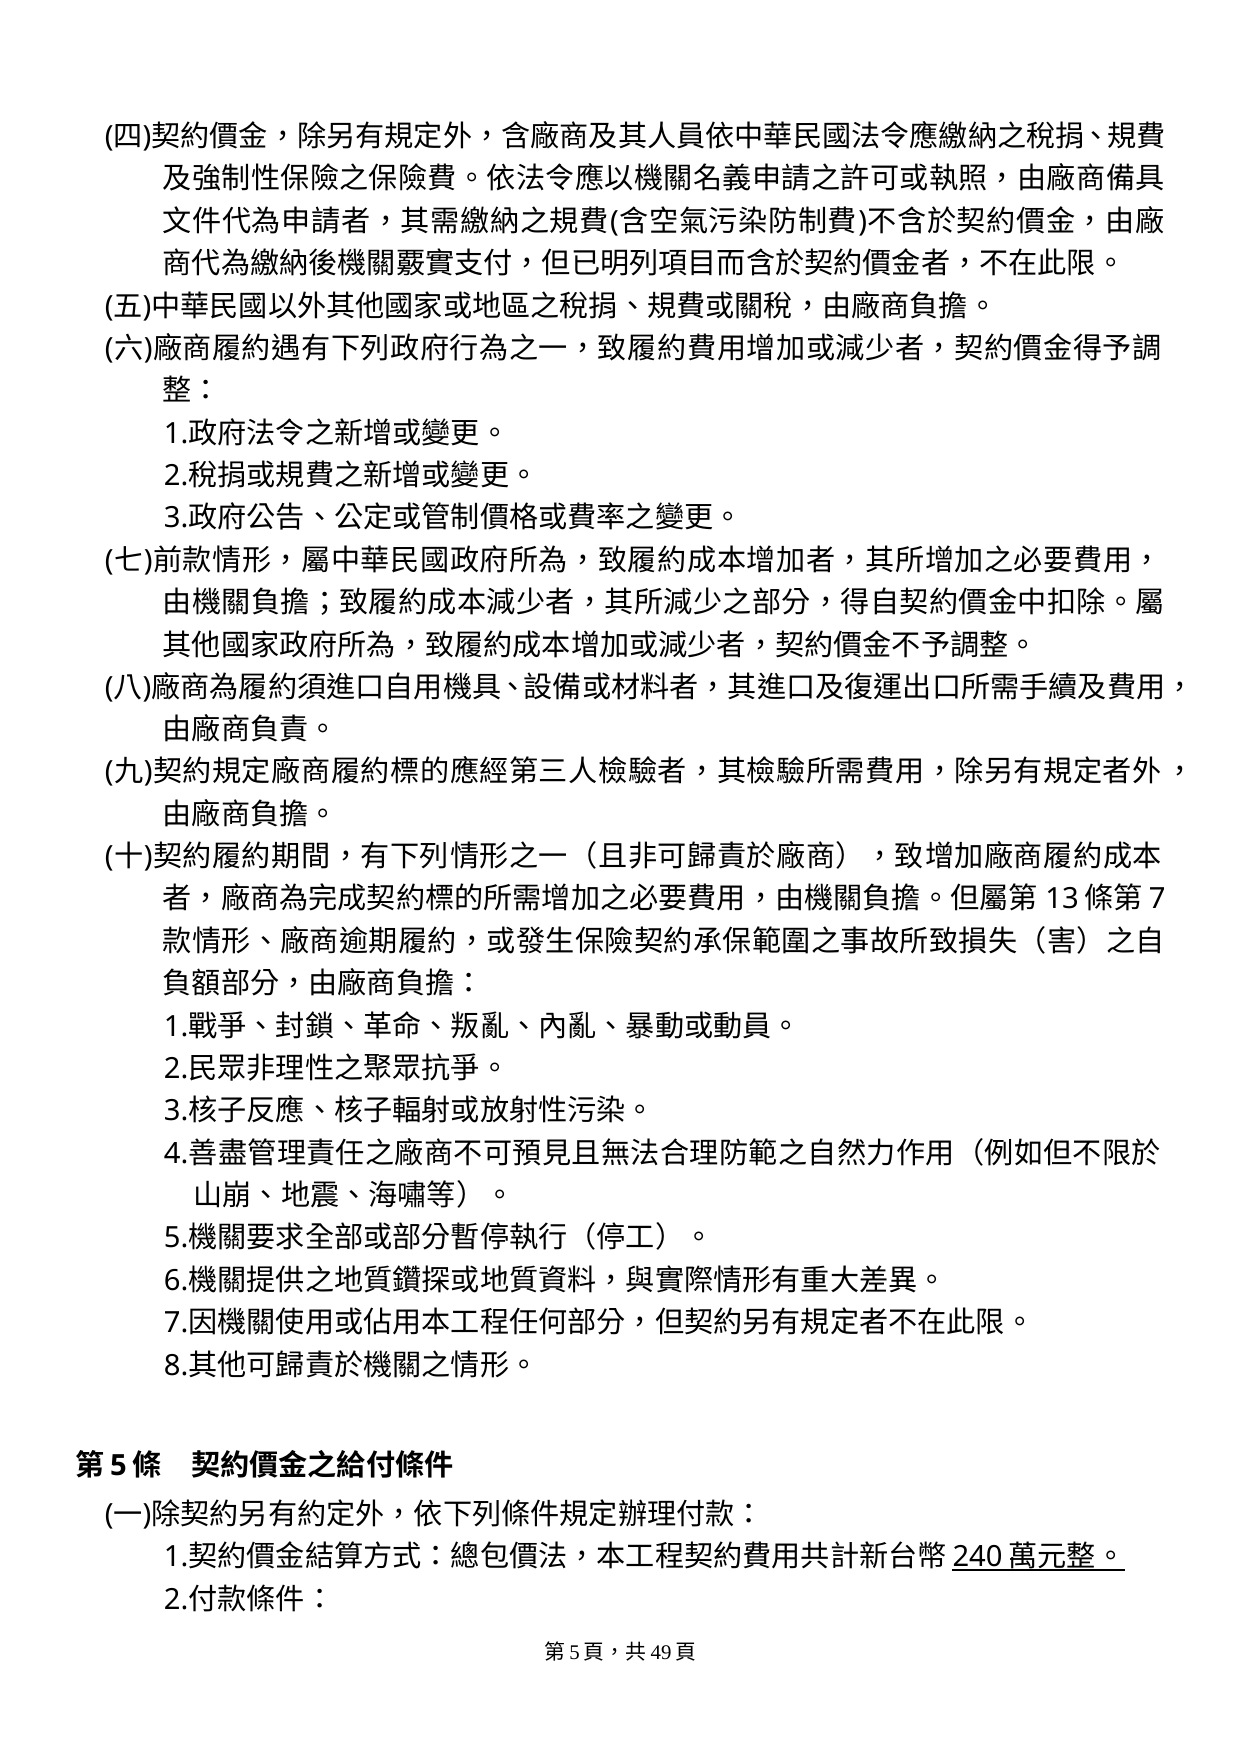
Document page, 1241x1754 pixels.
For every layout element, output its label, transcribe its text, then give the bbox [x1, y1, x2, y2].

text (七)前款情形，屬中華民國政府所為，致履約成本增加者，其所增加之必要費用，由機關負擔；致履約成本減少者，其所減少之部分，得自契約價金中扣除。屬其他國家政府所為，致履約成本增加或減少者，契約價金不予調整。 [104, 536, 1165, 663]
text (六)廠商履約遇有下列政府行為之一，致履約費用增加或減少者，契約價金得予調整： [104, 324, 1165, 409]
text 5.機關要求全部或部分暫停執行（停工）。 [164, 1214, 1163, 1256]
text 第5條 契約價金之給付條件 [75, 1442, 1165, 1484]
text (九)契約規定廠商履約標的應經第三人檢驗者，其檢驗所需費用，除另有規定者外，由廠商負擔。 [104, 748, 1165, 833]
text 2.民眾非理性之聚眾抗爭。 [164, 1044, 1163, 1087]
text (四)契約價金，除另有規定外，含廠商及其人員依中華民國法令應繳納之稅捐、規費及強制性保險之保險費。依法令應以機關名義申請之許可或執照，由廠商備具文件代為申請者，其需繳納之規費(含空氣污染防制費)不含於契約價金，由廠商代為繳納後機關覈實支付，但已明列項目而含於契約價金者，不在此限。 [104, 113, 1165, 282]
text (一)除契約另有約定外，依下列條件規定辦理付款： [104, 1491, 1165, 1533]
text 8.其他可歸責於機關之情形。 [164, 1341, 1163, 1383]
text 4.善盡管理責任之廠商不可預見且無法合理防範之自然力作用（例如但不限於山崩、地震、海嘯等）。 [164, 1129, 1163, 1214]
text 1.政府法令之新增或變更。 [164, 409, 1163, 452]
text 7.因機關使用或佔用本工程任何部分，但契約另有規定者不在此限。 [164, 1299, 1163, 1341]
text 3.核子反應、核子輻射或放射性污染。 [164, 1087, 1163, 1129]
text 6.機關提供之地質鑽探或地質資料，與實際情形有重大差異。 [164, 1256, 1163, 1299]
text (八)廠商為履約須進口自用機具、設備或材料者，其進口及復運出口所需手續及費用，由廠商負責。 [104, 663, 1165, 748]
text (十)契約履約期間，有下列情形之一（且非可歸責於廠商），致增加廠商履約成本者，廠商為完成契約標的所需增加之必要費用，由機關負擔。但屬第13條第7款情形、廠商逾期履約，或發生保險契約承保範圍之事故所致損失（害）之自負額部分，由廠商負擔： [104, 833, 1165, 1002]
text 2.付款條件： [164, 1575, 1163, 1618]
text 1.戰爭、封鎖、革命、叛亂、內亂、暴動或動員。 [164, 1002, 1163, 1044]
text 1.契約價金結算方式：總包價法，本工程契約費用共計新台幣240萬元整。 [164, 1533, 1163, 1575]
text 3.政府公告、公定或管制價格或費率之變更。 [164, 494, 1163, 536]
text 2.稅捐或規費之新增或變更。 [164, 452, 1163, 494]
text (五)中華民國以外其他國家或地區之稅捐、規費或關稅，由廠商負擔。 [104, 282, 1165, 324]
